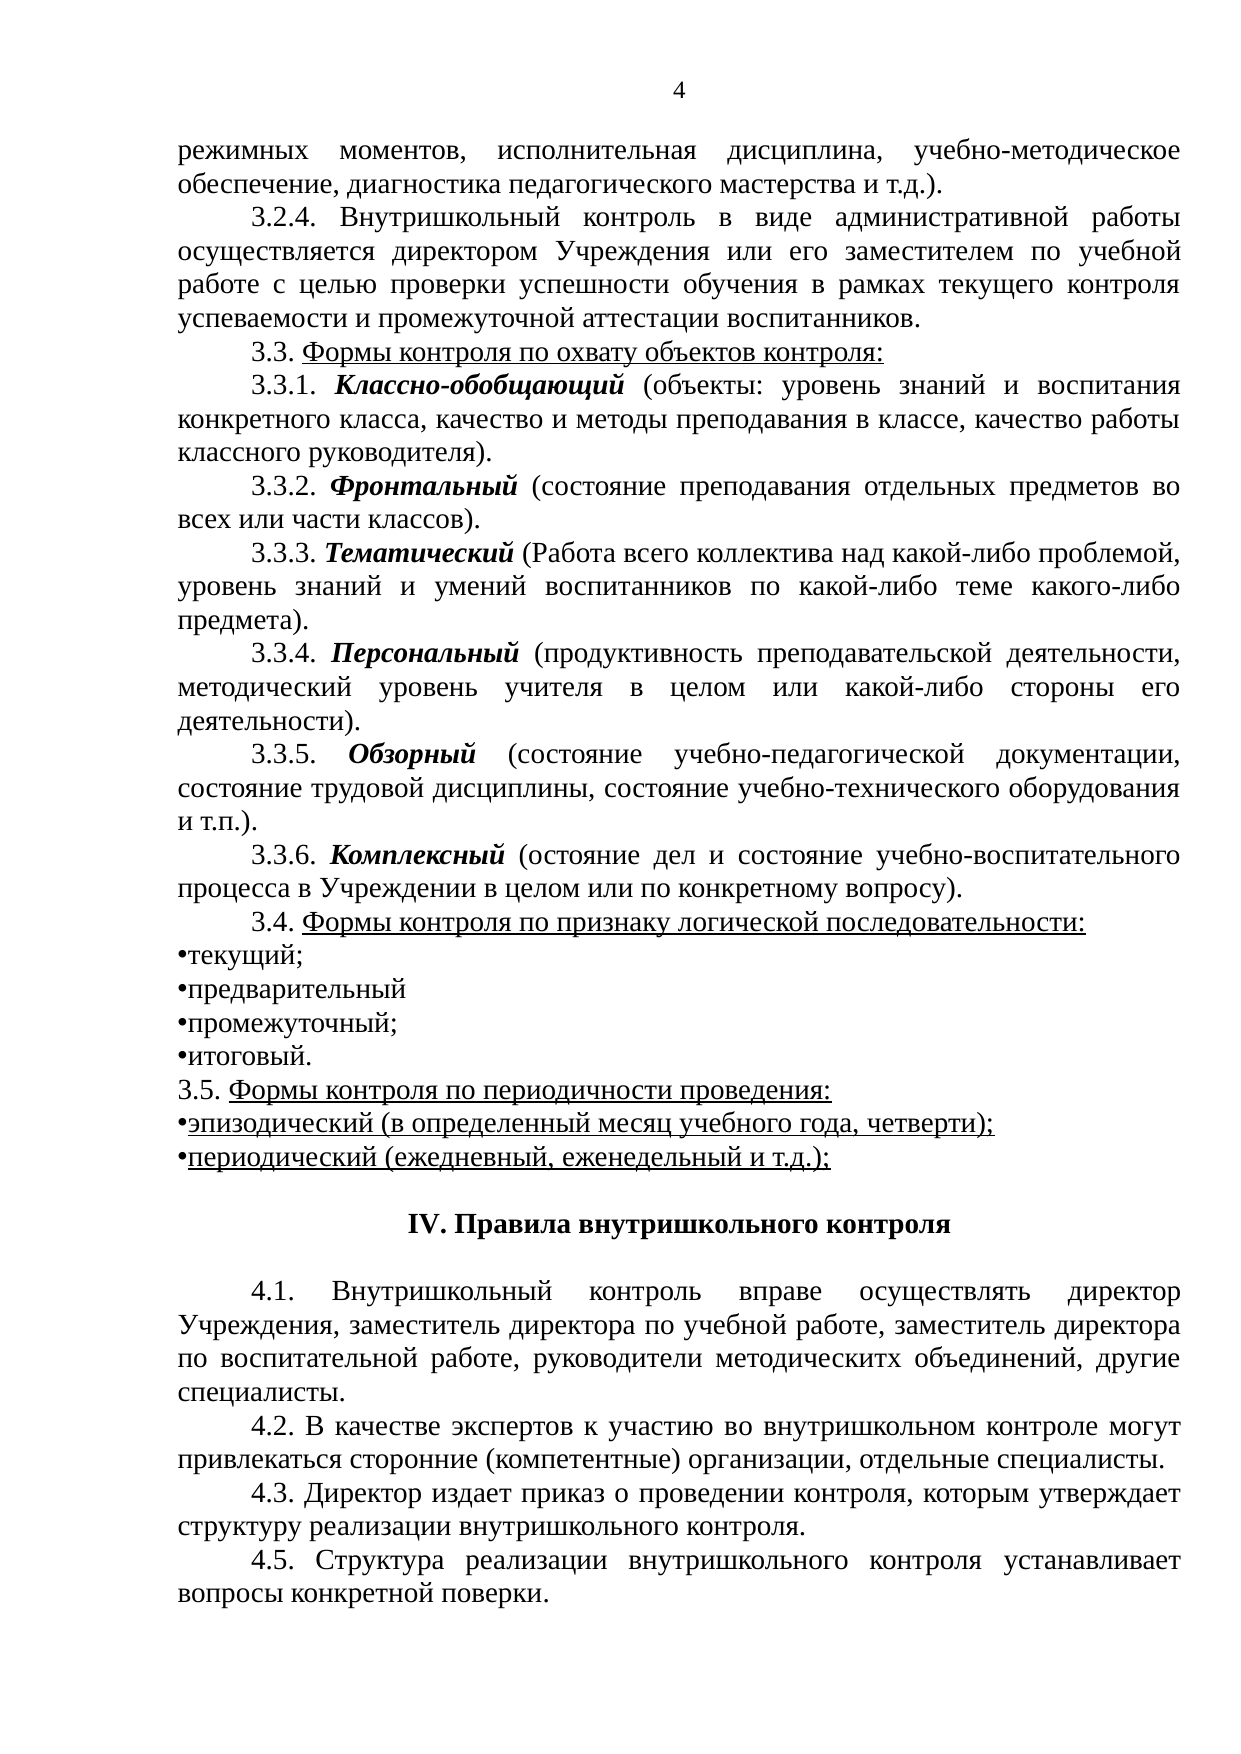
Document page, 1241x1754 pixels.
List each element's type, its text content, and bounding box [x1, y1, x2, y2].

list предварительный [177, 971, 1181, 1005]
list эпизодический (в определенный месяц учебного года, четверти); [177, 1106, 1181, 1139]
list периодический (ежедневный, еженедельный и т.д.); [177, 1139, 1181, 1173]
text 3.3.5. Обзорный (состояние учебно-педагогической документации, состояние трудовой дисциплины, состояние учебно-технического оборудования и т.п.). [177, 736, 1181, 837]
text 3.3.1. Классно-обобщающий (объекты: уровень знаний и воспитания конкретного класса, качество и методы преподавания в классе, качество работы классного руководителя). [177, 367, 1181, 468]
text 4.3. Директор издает приказ о проведении контроля, которым утверждает структуру реализации внутришкольного контроля. [177, 1475, 1181, 1542]
text 3.3.6. Комплексный (остояние дел и состояние учебно-воспитательного процесса в Учреждении в целом или по конкретному вопросу). [177, 837, 1181, 904]
text 3.5. Формы контроля по периодичности проведения: [177, 1072, 1181, 1106]
text 3.3.3. Тематический (Работа всего коллектива над какой-либо проблемой, уровень знаний и умений воспитанников по какой-либо теме какого-либо предмета). [177, 535, 1181, 636]
text 3.3. Формы контроля по охвату объектов контроля: [177, 334, 1181, 367]
text 3.4. Формы контроля по признаку логической последовательности: [177, 904, 1181, 937]
text 4.2. В качестве экспертов к участию во внутришкольном контроле могут привлекаться сторонние (компетентные) организации, отдельные специалисты. [177, 1408, 1181, 1475]
text IV. Правила внутришкольного контроля [177, 1206, 1181, 1240]
text режимных моментов, исполнительная дисциплина, учебно-методическое обеспечение, диагностика педагогического мастерства и т.д.). [177, 132, 1181, 199]
list итоговый. [177, 1038, 1181, 1072]
text 4.5. Структура реализации внутришкольного контроля устанавливает вопросы конкретной поверки. [177, 1542, 1181, 1609]
text 3.2.4. Внутришкольный контроль в виде административной работы осуществляется директором Учреждения или его заместителем по учебной работе с целью проверки успешности обучения в рамках текущего контроля успеваемости и промежуточной аттестации воспитанников. [177, 199, 1181, 334]
text 4.1. Внутришкольный контроль вправе осуществлять директор Учреждения, заместитель директора по учебной работе, заместитель директора по воспитательной работе, руководители методическитх объединений, другие специалисты. [177, 1273, 1181, 1408]
list промежуточный; [177, 1005, 1181, 1038]
text 3.3.4. Персональный (продуктивность преподавательской деятельности, методический уровень учителя в целом или какой-либо стороны его деятельности). [177, 636, 1181, 736]
text 3.3.2. Фронтальный (состояние преподавания отдельных предметов во всех или части классов). [177, 468, 1181, 535]
list текущий; [177, 937, 1181, 971]
